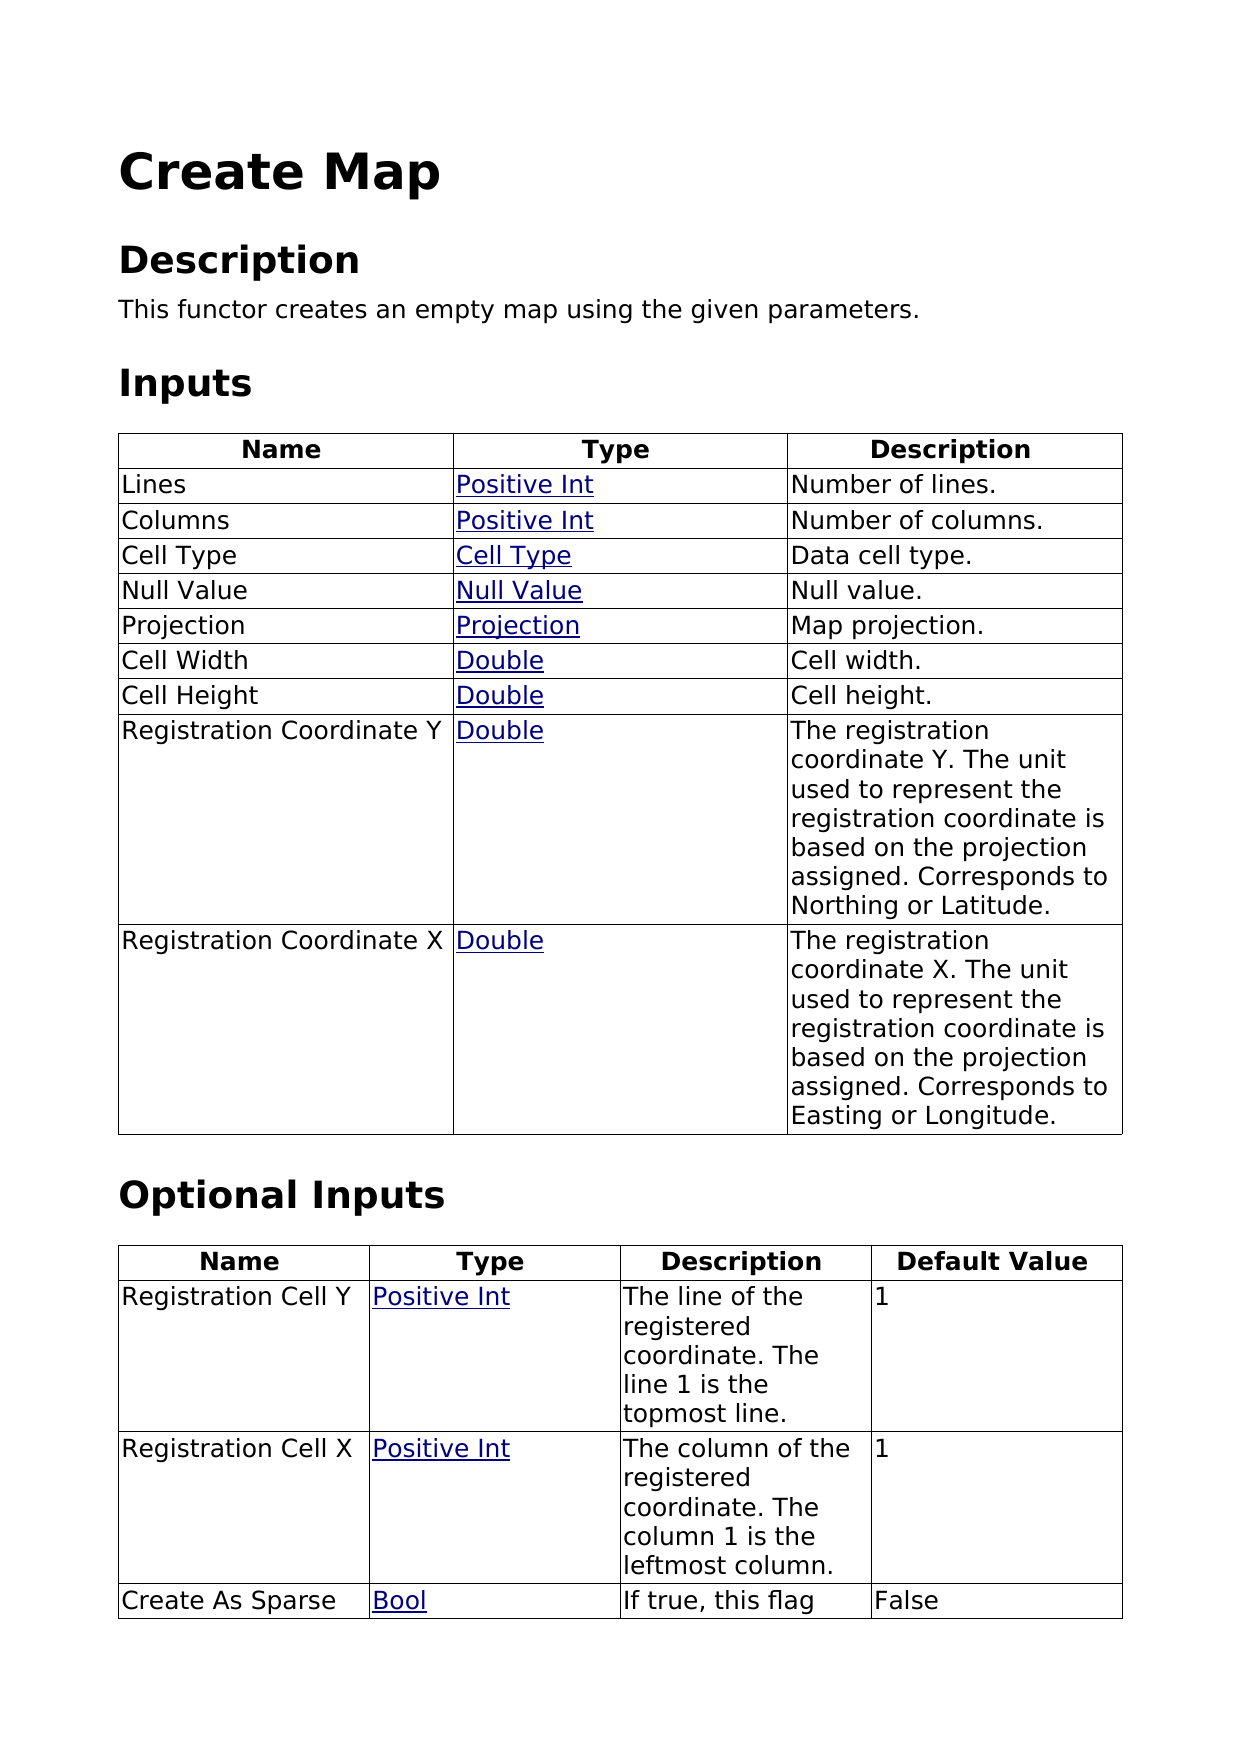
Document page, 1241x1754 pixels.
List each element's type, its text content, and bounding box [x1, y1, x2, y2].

table_header Type [370, 1246, 620, 1279]
table_header Description [788, 434, 1122, 468]
table_cell Bool [370, 1584, 620, 1618]
table_cell Map projection. [788, 609, 1122, 643]
table_cell Projection [454, 609, 787, 643]
table_cell Cell Height [119, 679, 453, 713]
table_cell If true, this flag [621, 1584, 871, 1618]
table_cell Projection [119, 609, 453, 643]
table_cell Null value. [788, 574, 1122, 608]
table_cell Cell Width [119, 644, 453, 678]
table_cell Double [454, 679, 787, 713]
table_cell Data cell type. [788, 539, 1122, 573]
table_header Name [119, 434, 453, 468]
table_cell The registration coordinate X. The unit used to represent the registration coordinate is based on the projection assigned. Corresponds to Easting or Longitude. [788, 925, 1122, 1134]
table_cell Double [454, 644, 787, 678]
table_cell Create As Sparse [119, 1584, 369, 1618]
table_header Description [621, 1246, 871, 1279]
table_cell Cell height. [788, 679, 1122, 713]
table_cell Double [454, 715, 787, 923]
table_cell Cell Type [119, 539, 453, 573]
table_cell Cell Type [454, 539, 787, 573]
subtitle Inputs [118, 362, 1122, 405]
table_cell Positive Int [370, 1281, 620, 1431]
table_cell The registration coordinate Y. The unit used to represent the registration coordinate is based on the projection assigned. Corresponds to Northing or Latitude. [788, 715, 1122, 923]
table_header Name [119, 1246, 369, 1279]
table_cell Number of columns. [788, 504, 1122, 538]
subtitle Description [118, 239, 1122, 282]
table_cell Registration Cell X [119, 1432, 369, 1583]
table_cell Registration Cell Y [119, 1281, 369, 1431]
table_header Type [454, 434, 787, 468]
table_cell 1 [872, 1281, 1122, 1431]
subtitle Optional Inputs [118, 1173, 1122, 1217]
table_cell Registration Coordinate Y [119, 715, 453, 923]
subtitle Create Map [118, 143, 1122, 201]
table_cell Null Value [119, 574, 453, 608]
table_cell Lines [119, 469, 453, 503]
table_header Default Value [872, 1246, 1122, 1279]
table_cell Columns [119, 504, 453, 538]
table_cell Positive Int [454, 504, 787, 538]
table_cell Double [454, 925, 787, 1134]
table_cell Number of lines. [788, 469, 1122, 503]
table_cell Null Value [454, 574, 787, 608]
table_cell Cell width. [788, 644, 1122, 678]
table_cell The column of the registered coordinate. The column 1 is the leftmost column. [621, 1432, 871, 1583]
table_cell False [872, 1584, 1122, 1618]
table_cell 1 [872, 1432, 1122, 1583]
table_cell Positive Int [454, 469, 787, 503]
table_cell The line of the registered coordinate. The line 1 is the topmost line. [621, 1281, 871, 1431]
table_cell Positive Int [370, 1432, 620, 1583]
table_cell Registration Coordinate X [119, 925, 453, 1134]
text This functor creates an empty map using the given parameters. [118, 295, 1122, 324]
